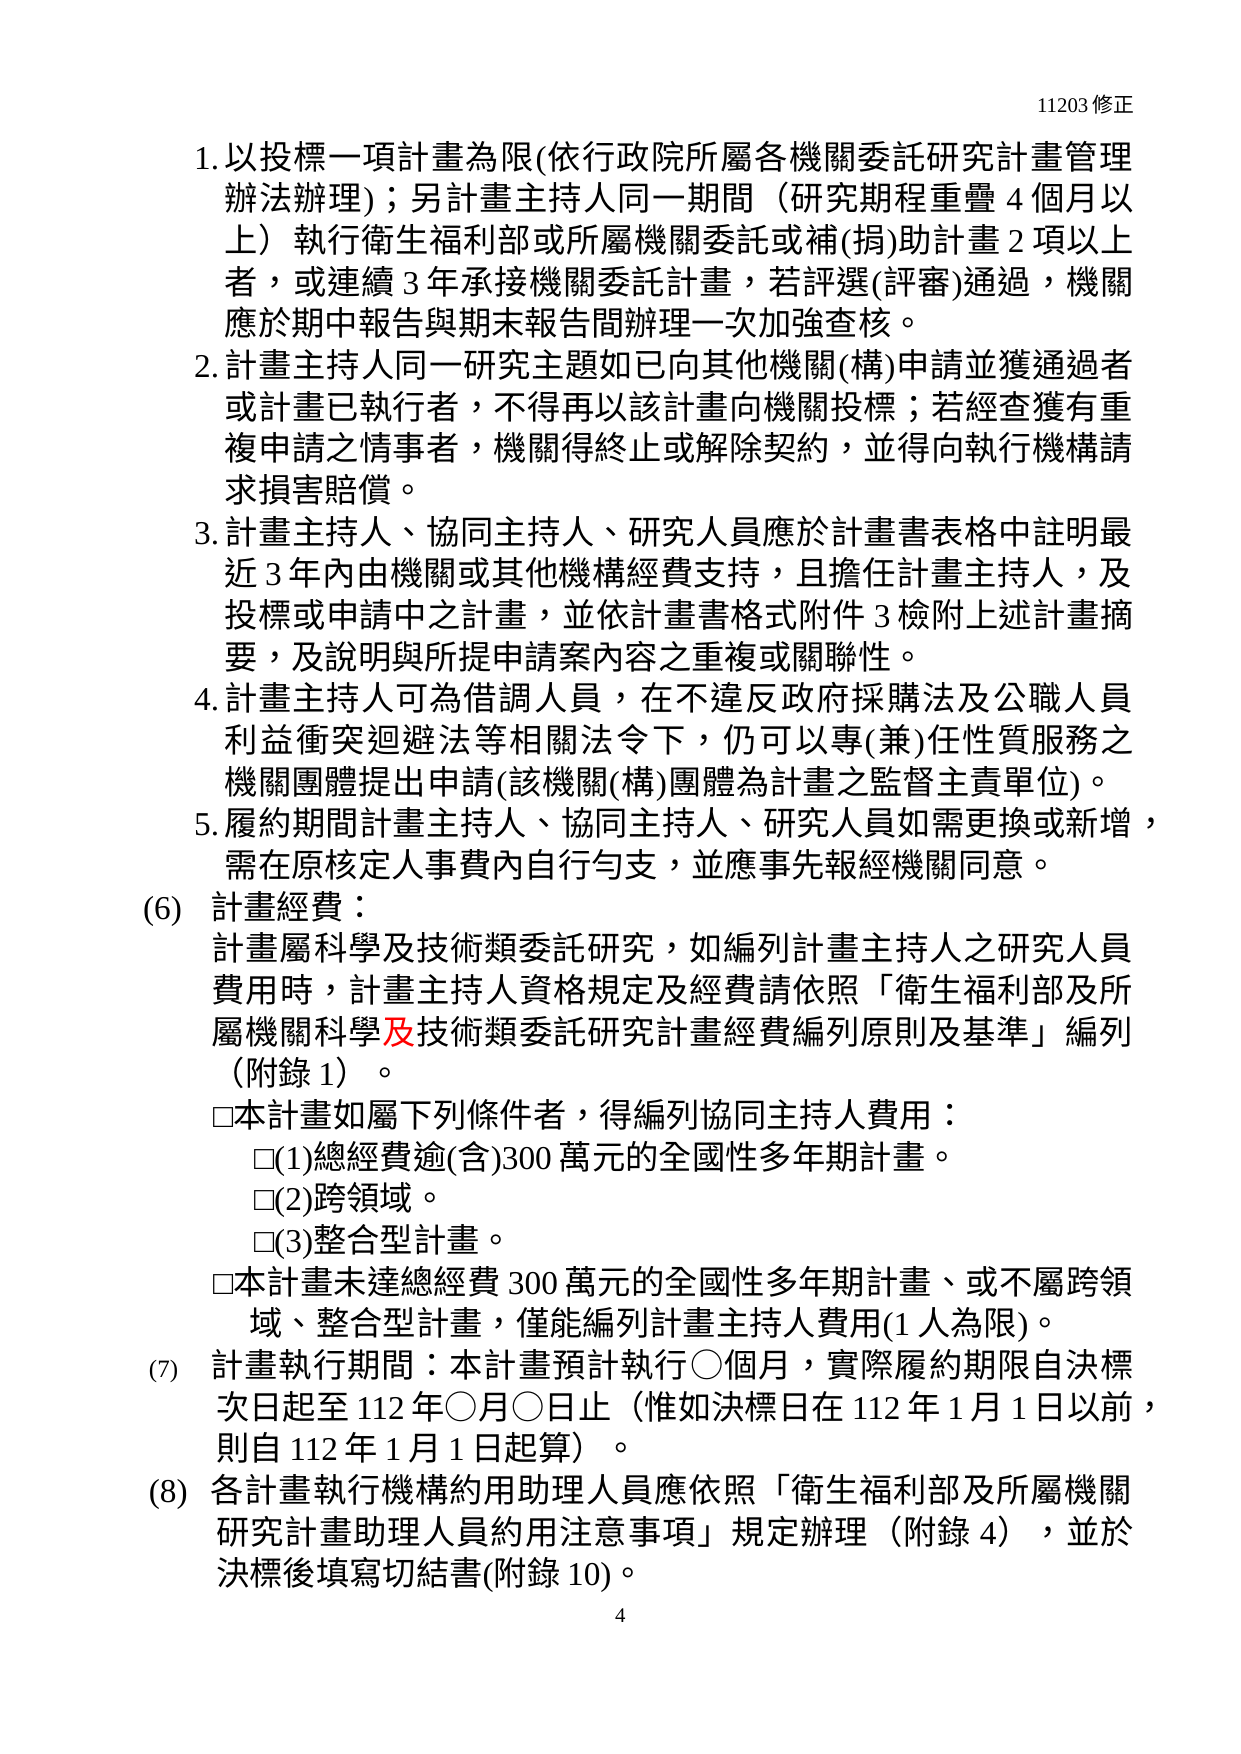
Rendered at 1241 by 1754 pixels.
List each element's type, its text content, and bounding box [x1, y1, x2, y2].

list 計畫主持人可為借調人員，在不違反政府採購法及公職人員利益衝突迴避法等相關法令下，仍可以專(兼)任性質服務之機關團體提出申請(該機關(構)團體為計畫之監督主責單位)。 [194, 677, 1134, 802]
list 以投標一項計畫為限(依行政院所屬各機關委託研究計畫管理辦法辦理)；另計畫主持人同一期間（研究期程重疊4個月以上）執行衛生福利部或所屬機關委託或補(捐)助計畫2項以上者，或連續3年承接機關委託計畫，若評選(評審)通過，機關應於期中報告與期末報告間辦理一次加強查核。 [194, 136, 1134, 344]
list 計畫執行期間：本計畫預計執行○個月，實際履約期限自決標次日起至112年○月○日止（惟如決標日在112年1月1日以前，則自112年1月1日起算）。 [149, 1344, 1134, 1469]
text □本計畫未達總經費300萬元的全國性多年期計畫、或不屬跨領域、整合型計畫，僅能編列計畫主持人費用(1人為限)。 [213, 1261, 1134, 1344]
list 計畫主持人同一研究主題如已向其他機關(構)申請並獲通過者或計畫已執行者，不得再以該計畫向機關投標；若經查獲有重複申請之情事者，機關得終止或解除契約，並得向執行機構請求損害賠償。 [194, 344, 1134, 511]
list 計畫經費： [143, 886, 1134, 927]
text 計畫屬科學及技術類委託研究，如編列計畫主持人之研究人員費用時，計畫主持人資格規定及經費請依照「衛生福利部及所屬機關科學及技術類委託研究計畫經費編列原則及基準」編列（附錄1）。 [211, 927, 1134, 1094]
text □(2)跨領域。 [254, 1177, 1134, 1219]
text □(3)整合型計畫。 [254, 1219, 1134, 1261]
list 計畫主持人、協同主持人、研究人員應於計畫書表格中註明最近3年內由機關或其他機構經費支持，且擔任計畫主持人，及投標或申請中之計畫，並依計畫書格式附件3檢附上述計畫摘要，及說明與所提申請案內容之重複或關聯性。 [194, 511, 1134, 677]
text □(1)總經費逾(含)300萬元的全國性多年期計畫。 [254, 1136, 1134, 1177]
list 各計畫執行機構約用助理人員應依照「衛生福利部及所屬機關研究計畫助理人員約用注意事項」規定辦理（附錄4），並於決標後填寫切結書(附錄10)。 [149, 1469, 1134, 1594]
text □本計畫如屬下列條件者，得編列協同主持人費用： [213, 1094, 1134, 1136]
list 履約期間計畫主持人、協同主持人、研究人員如需更換或新增，需在原核定人事費內自行勻支，並應事先報經機關同意。 [194, 802, 1134, 886]
